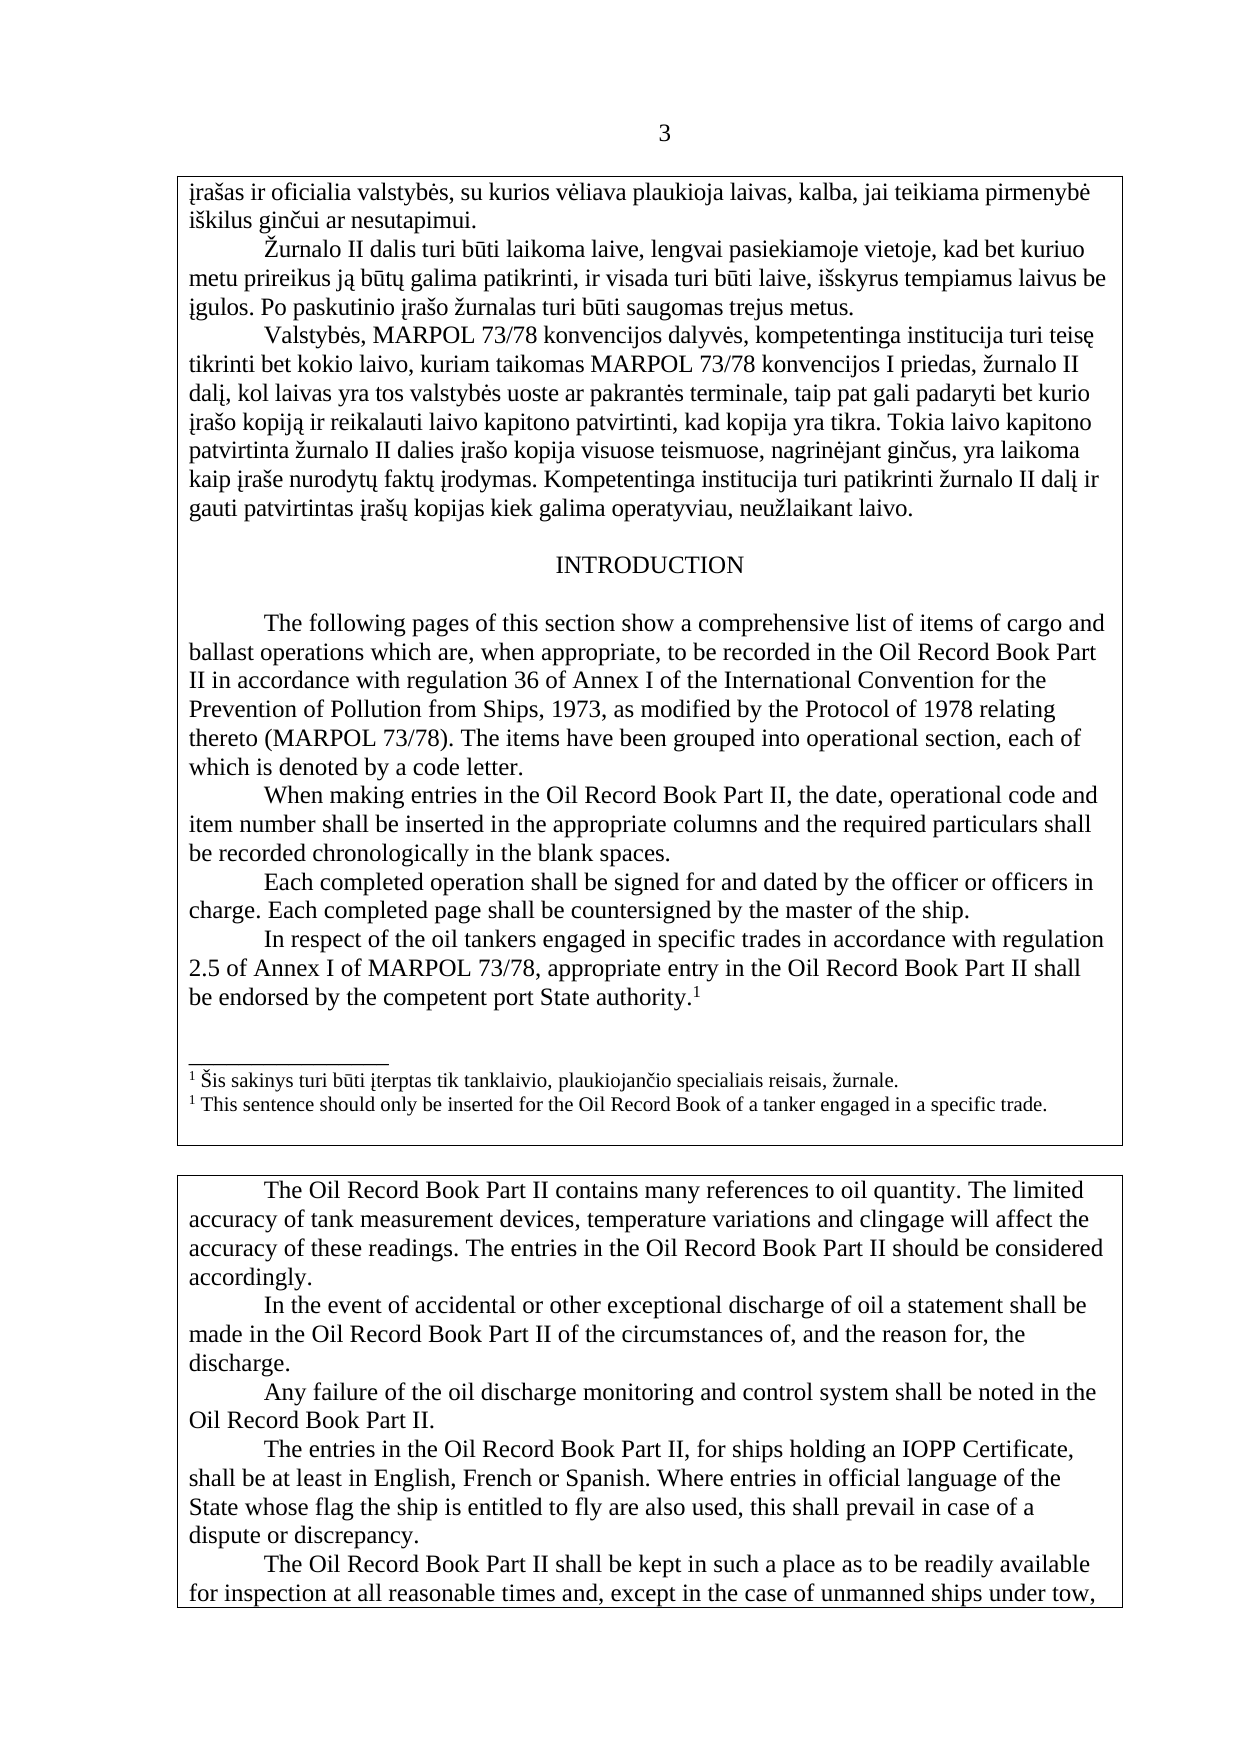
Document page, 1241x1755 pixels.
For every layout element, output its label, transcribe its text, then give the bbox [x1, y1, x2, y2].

table_header įrašas ir oficialia valstybės, su kurios vėliava plaukioja laivas, kalba, jai teikiama pirmenybė iškilus ginčui ar nesutapimui. Žurnalo II dalis turi būti laikoma laive, lengvai pasiekiamoje vietoje, kad bet kuriuo metu prireikus ją būtų galima patikrinti, ir visada turi būti laive, išskyrus tempiamus laivus be įgulos. Po paskutinio įrašo žurnalas turi būti saugomas trejus metus. Valstybės, MARPOL 73/78 konvencijos dalyvės, kompetentinga institucija turi teisę tikrinti bet kokio laivo, kuriam taikomas MARPOL 73/78 konvencijos I priedas, žurnalo II dalį, kol laivas yra tos valstybės uoste ar pakrantės terminale, taip pat gali padaryti bet kurio įrašo kopiją ir reikalauti laivo kapitono patvirtinti, kad kopija yra tikra. Tokia laivo kapitono patvirtinta žurnalo II dalies įrašo kopija visuose teismuose, nagrinėjant ginčus, yra laikoma kaip įraše nurodytų faktų įrodymas. Kompetentinga institucija turi patikrinti žurnalo II dalį ir gauti patvirtintas įrašų kopijas kiek galima operatyviau, neužlaikant laivo. INTRODUCTION The following pages of this section show a comprehensive list of items of cargo and ballast operations which are, when appropriate, to be recorded in the Oil Record Book Part II in accordance with regulation 36 of Annex I of the International Convention for the Prevention of Pollution from Ships, 1973, as modified by the Protocol of 1978 relating thereto (MARPOL 73/78). The items have been grouped into operational section, each of which is denoted by a code letter. When making entries in the Oil Record Book Part II, the date, operational code and item number shall be inserted in the appropriate columns and the required particulars shall be recorded chronologically in the blank spaces. Each completed operation shall be signed for and dated by the officer or officers in charge. Each completed page shall be countersigned by the master of the ship. In respect of the oil tankers engaged in specific trades in accordance with regulation 2.5 of Annex I of MARPOL 73/78, appropriate entry in the Oil Record Book Part II shall be endorsed by the competent port State authority.1 ________________ 1 Šis sakinys turi būti įterptas tik tanklaivio, plaukiojančio specialiais reisais, žurnale. 1 This sentence should only be inserted for the Oil Record Book of a tanker engaged in a specific trade. [178, 177, 1122, 1145]
table_header The Oil Record Book Part II contains many references to oil quantity. The limited accuracy of tank measurement devices, temperature variations and clingage will affect the accuracy of these readings. The entries in the Oil Record Book Part II should be considered accordingly. In the event of accidental or other exceptional discharge of oil a statement shall be made in the Oil Record Book Part II of the circumstances of, and the reason for, the discharge. Any failure of the oil discharge monitoring and control system shall be noted in the Oil Record Book Part II. The entries in the Oil Record Book Part II, for ships holding an IOPP Certificate, shall be at least in English, French or Spanish. Where entries in official language of the State whose flag the ship is entitled to fly are also used, this shall prevail in case of a dispute or discrepancy. The Oil Record Book Part II shall be kept in such a place as to be readily available for inspection at all reasonable times and, except in the case of unmanned ships under tow, [178, 1176, 1122, 1607]
